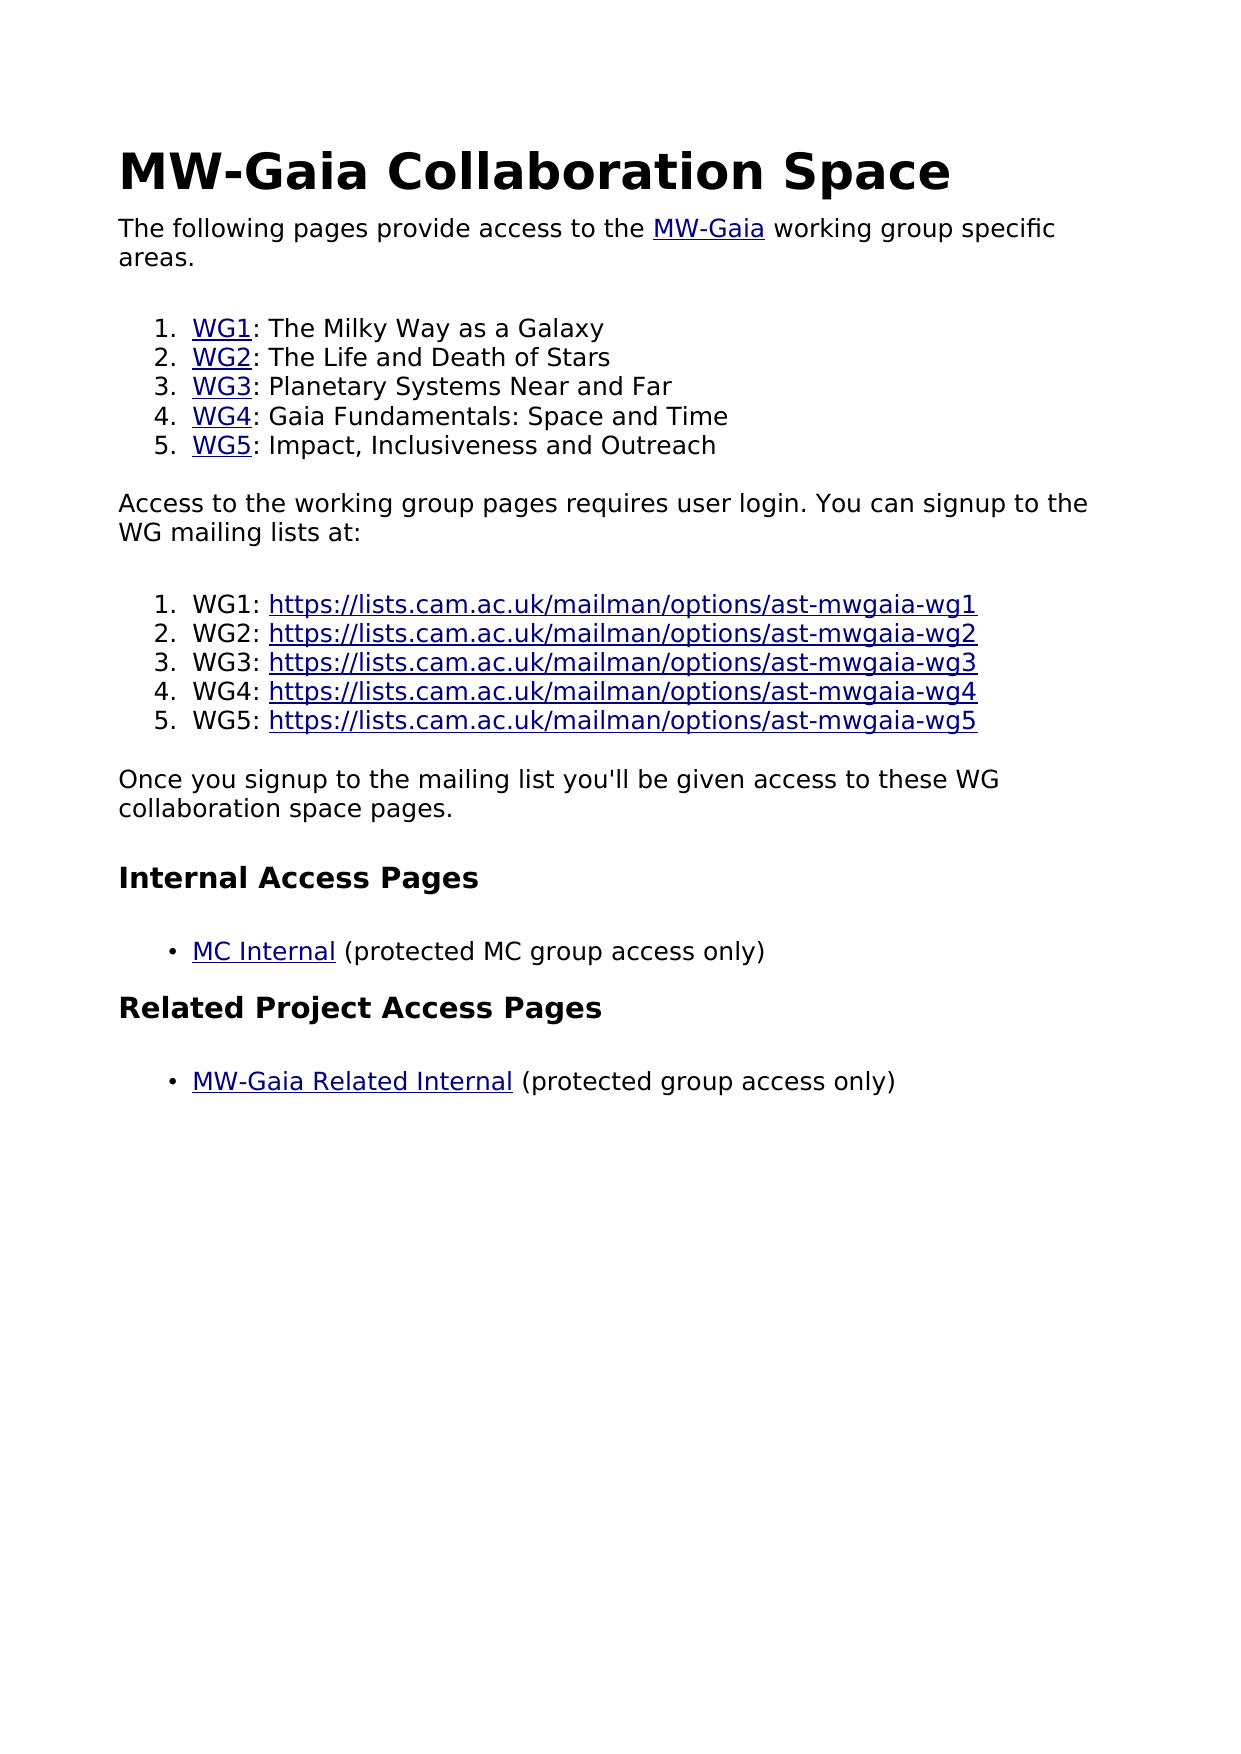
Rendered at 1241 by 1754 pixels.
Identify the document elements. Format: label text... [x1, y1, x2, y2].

list WG3: https://lists.cam.ac.uk/mailman/options/ast-mwgaia-wg3 [177, 648, 1122, 677]
list WG2: https://lists.cam.ac.uk/mailman/options/ast-mwgaia-wg2 [177, 619, 1122, 648]
list WG4: Gaia Fundamentals: Space and Time [177, 402, 1122, 431]
list WG5: https://lists.cam.ac.uk/mailman/options/ast-mwgaia-wg5 [177, 706, 1122, 736]
list WG1: https://lists.cam.ac.uk/mailman/options/ast-mwgaia-wg1 [177, 590, 1122, 619]
text Once you signup to the mailing list you'll be given access to these WG collaboration space pages. [118, 765, 1122, 823]
list WG4: https://lists.cam.ac.uk/mailman/options/ast-mwgaia-wg4 [177, 677, 1122, 706]
subtitle Related Project Access Pages [118, 991, 1122, 1025]
list WG5: Impact, Inclusiveness and Outreach [177, 431, 1122, 460]
list WG1: The Milky Way as a Galaxy [177, 314, 1122, 343]
subtitle MW-Gaia Collaboration Space [118, 143, 1122, 201]
list MC Internal (protected MC group access only) [177, 937, 1122, 966]
list WG3: Planetary Systems Near and Far [177, 372, 1122, 402]
list WG2: The Life and Death of Stars [177, 343, 1122, 372]
text The following pages provide access to the MW-Gaia working group specific areas. [118, 214, 1122, 272]
text Access to the working group pages requires user login. You can signup to the WG mailing lists at: [118, 489, 1122, 548]
subtitle Internal Access Pages [118, 861, 1122, 895]
list MW-Gaia Related Internal (protected group access only) [177, 1067, 1122, 1096]
